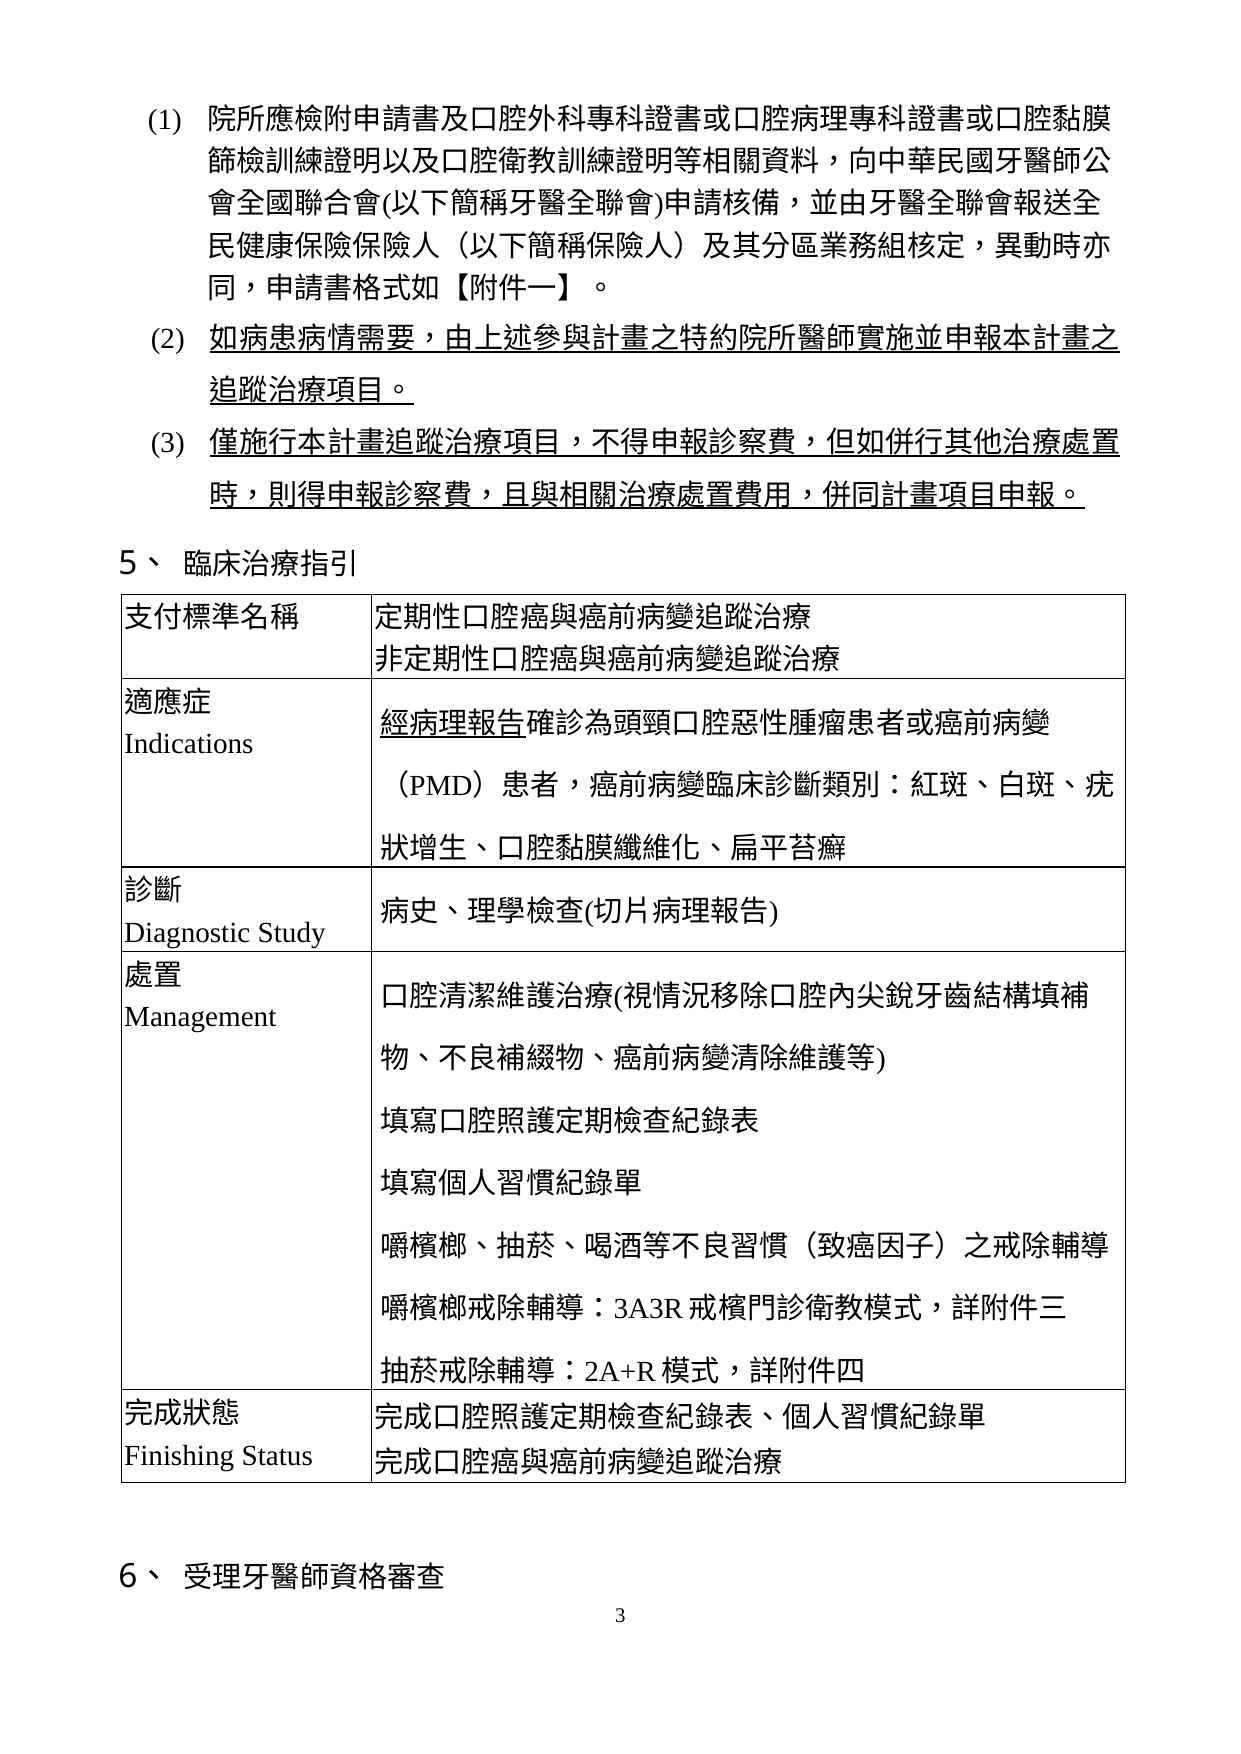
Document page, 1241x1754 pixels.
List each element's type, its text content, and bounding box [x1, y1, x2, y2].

table_header 定期性口腔癌與癌前病變追蹤治療 非定期性口腔癌與癌前病變追蹤治療 [372, 595, 1125, 678]
table_cell 處置 Management [122, 952, 371, 1389]
list 受理牙醫師資格審查 [118, 1531, 1122, 1594]
table_cell 口腔清潔維護治療(視情況移除口腔內尖銳牙齒結構填補物、不良補綴物、癌前病變清除維護等) 填寫口腔照護定期檢查紀錄表 填寫個人習慣紀錄單 嚼檳榔、抽菸、喝酒等不良習慣（致癌因子）之戒除輔導 嚼檳榔戒除輔導：3A3R戒檳門診衛教模式，詳附件三 抽菸戒除輔導：2A+R模式，詳附件四 [372, 952, 1125, 1389]
table_cell 病史、理學檢查(切片病理報告) [372, 868, 1125, 951]
table_cell 經病理報告確診為頭頸口腔惡性腫瘤患者或癌前病變（PMD）患者，癌前病變臨床診斷類別：紅斑、白斑、疣狀增生、口腔黏膜纖維化、扁平苔癬 [372, 679, 1125, 866]
table_header 支付標準名稱 [122, 595, 371, 678]
list 臨床治療指引 [118, 534, 1122, 584]
table_cell 完成狀態 Finishing Status [122, 1390, 371, 1482]
list 如病患病情需要，由上述參與計畫之特約院所醫師實施並申報本計畫之追蹤治療項目。 [151, 307, 1122, 411]
list 僅施行本計畫追蹤治療項目，不得申報診察費，但如併行其他治療處置時，則得申報診察費，且與相關治療處置費用，併同計畫項目申報。 [151, 411, 1122, 515]
table_cell 診斷 Diagnostic Study [122, 868, 371, 951]
list 院所應檢附申請書及口腔外科專科證書或口腔病理專科證書或口腔黏膜篩檢訓練證明以及口腔衛教訓練證明等相關資料，向中華民國牙醫師公會全國聯合會(以下簡稱牙醫全聯會)申請核備，並由牙醫全聯會報送全民健康保險保險人（以下簡稱保險人）及其分區業務組核定，異動時亦同，申請書格式如【附件一】。 [148, 96, 1122, 307]
table_cell 完成口腔照護定期檢查紀錄表、個人習慣紀錄單 完成口腔癌與癌前病變追蹤治療 [372, 1390, 1125, 1482]
table_cell 適應症 Indications [122, 679, 371, 866]
